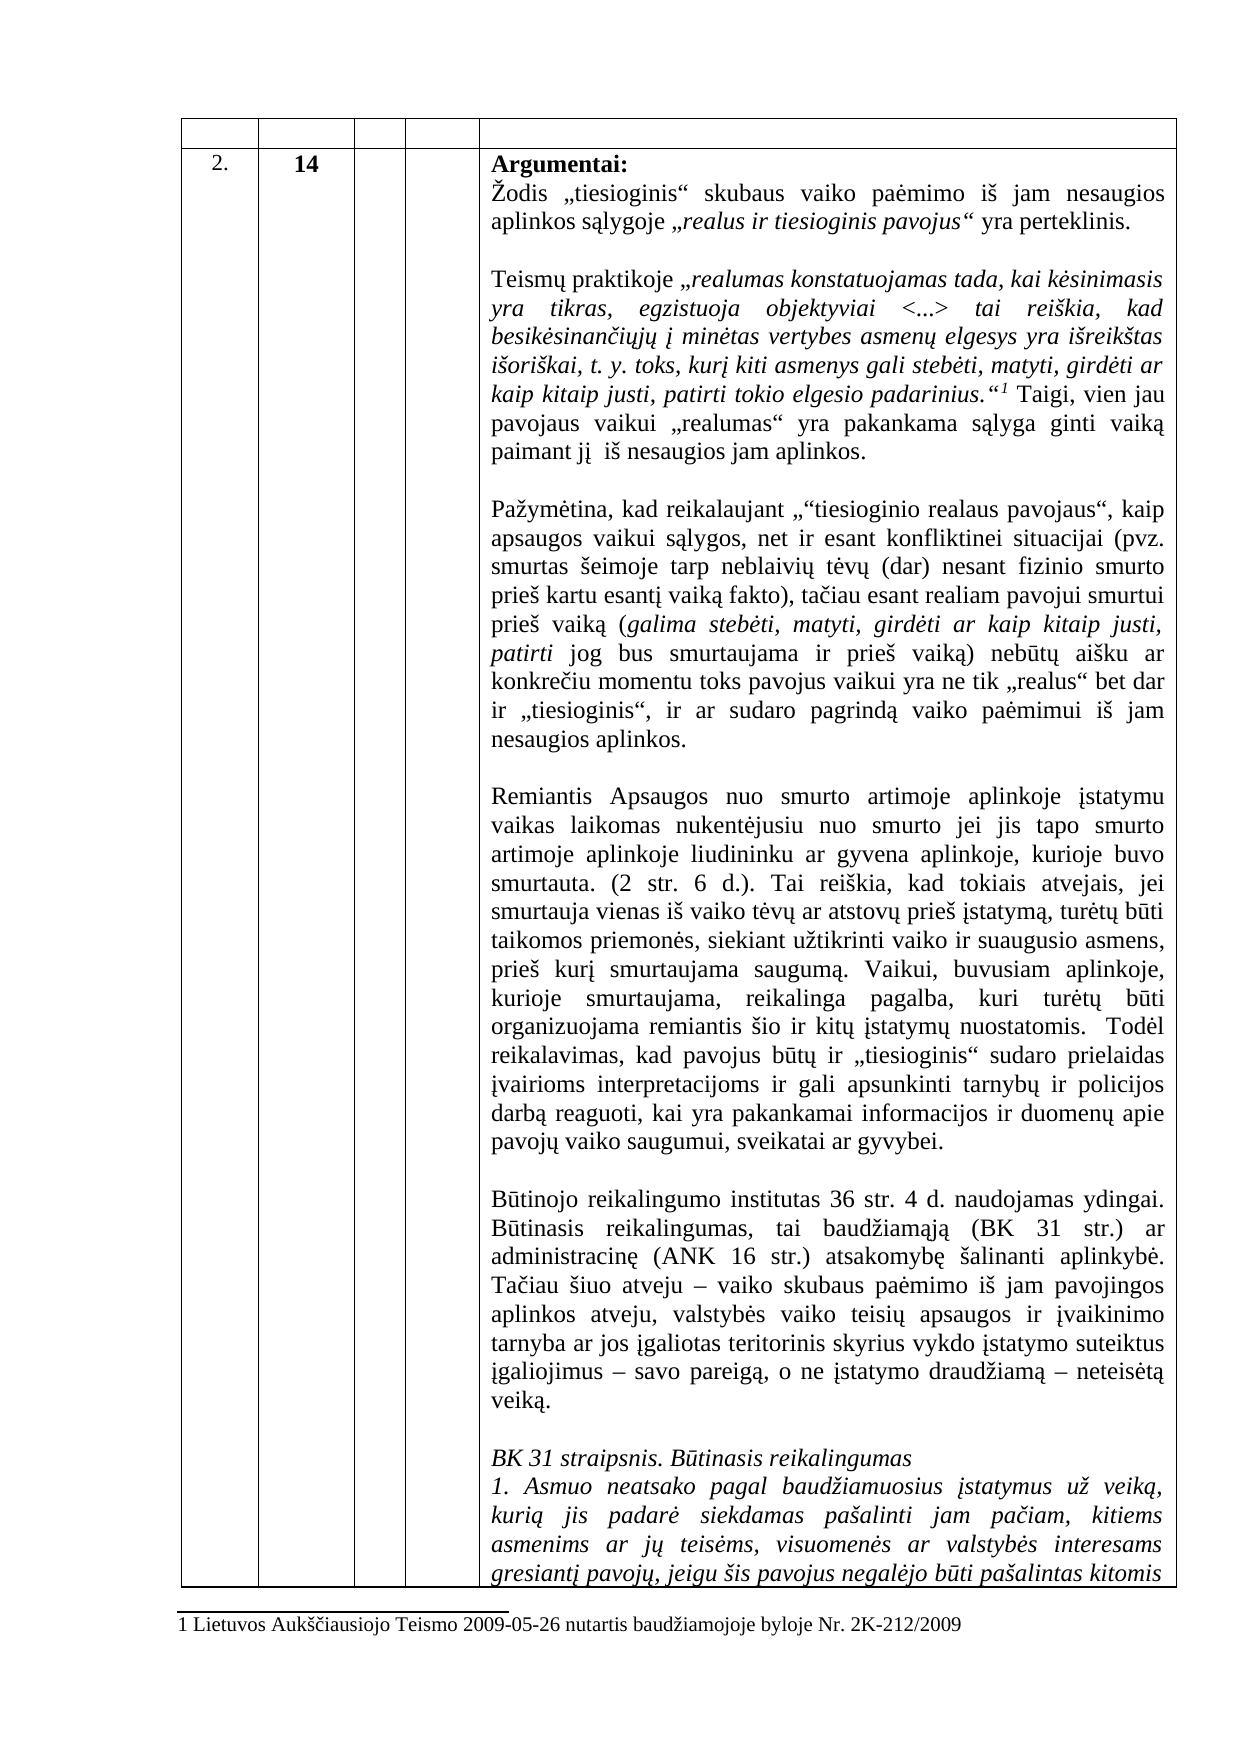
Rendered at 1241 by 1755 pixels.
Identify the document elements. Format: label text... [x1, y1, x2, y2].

table_cell 2. [182, 149, 258, 1586]
table_cell [355, 119, 405, 148]
table_cell 14 [259, 149, 354, 1586]
table_cell [259, 119, 354, 148]
table_cell [182, 119, 258, 148]
table_cell [406, 119, 479, 148]
table_cell [355, 149, 405, 1586]
table_cell Argumentai: Žodis „tiesioginis“ skubaus vaiko paėmimo iš jam nesaugios aplinkos sąlygoje „realus ir tiesioginis pavojus“ yra perteklinis. Teismų praktikoje „realumas konstatuojamas tada, kai kėsinimasis yra tikras, egzistuoja objektyviai <...> tai reiškia, kad besikėsinančiųjų į minėtas vertybes asmenų elgesys yra išreikštas išoriškai, t. y. toks, kurį kiti asmenys gali stebėti, matyti, girdėti ar kaip kitaip justi, patirti tokio elgesio padarinius.“ Taigi, vien jau pavojaus vaikui „realumas“ yra pakankama sąlyga ginti vaiką paimant jį iš nesaugios jam aplinkos. Pažymėtina, kad reikalaujant „“tiesioginio realaus pavojaus“, kaip apsaugos vaikui sąlygos, net ir esant konfliktinei situacijai (pvz. smurtas šeimoje tarp neblaivių tėvų (dar) nesant fizinio smurto prieš kartu esantį vaiką fakto), tačiau esant realiam pavojui smurtui prieš vaiką (galima stebėti, matyti, girdėti ar kaip kitaip justi, patirti jog bus smurtaujama ir prieš vaiką) nebūtų aišku ar konkrečiu momentu toks pavojus vaikui yra ne tik „realus“ bet dar ir „tiesioginis“, ir ar sudaro pagrindą vaiko paėmimui iš jam nesaugios aplinkos. Remiantis Apsaugos nuo smurto artimoje aplinkoje įstatymu vaikas laikomas nukentėjusiu nuo smurto jei jis tapo smurto artimoje aplinkoje liudininku ar gyvena aplinkoje, kurioje buvo smurtauta. (2 str. 6 d.). Tai reiškia, kad tokiais atvejais, jei smurtauja vienas iš vaiko tėvų ar atstovų prieš įstatymą, turėtų būti taikomos priemonės, siekiant užtikrinti vaiko ir suaugusio asmens, prieš kurį smurtaujama saugumą. Vaikui, buvusiam aplinkoje, kurioje smurtaujama, reikalinga pagalba, kuri turėtų būti organizuojama remiantis šio ir kitų įstatymų nuostatomis. Todėl reikalavimas, kad pavojus būtų ir „tiesioginis“ sudaro prielaidas įvairioms interpretacijoms ir gali apsunkinti tarnybų ir policijos darbą reaguoti, kai yra pakankamai informacijos ir duomenų apie pavojų vaiko saugumui, sveikatai ar gyvybei. Būtinojo reikalingumo institutas 36 str. 4 d. naudojamas ydingai. Būtinasis reikalingumas, tai baudžiamąją (BK 31 str.) ar administracinę (ANK 16 str.) atsakomybę šalinanti aplinkybė. Tačiau šiuo atveju – vaiko skubaus paėmimo iš jam pavojingos aplinkos atveju, valstybės vaiko teisių apsaugos ir įvaikinimo tarnyba ar jos įgaliotas teritorinis skyrius vykdo įstatymo suteiktus įgaliojimus – savo pareigą, o ne įstatymo draudžiamą – neteisėtą veiką. BK 31 straipsnis. Būtinasis reikalingumas 1. Asmuo neatsako pagal baudžiamuosius įstatymus už veiką, kurią jis padarė siekdamas pašalinti jam pačiam, kitiems asmenims ar jų teisėms, visuomenės ar valstybės interesams gresiantį pavojų, jeigu šis pavojus negalėjo būti pašalintas kitomis [480, 149, 1176, 1586]
table_cell [406, 149, 479, 1586]
